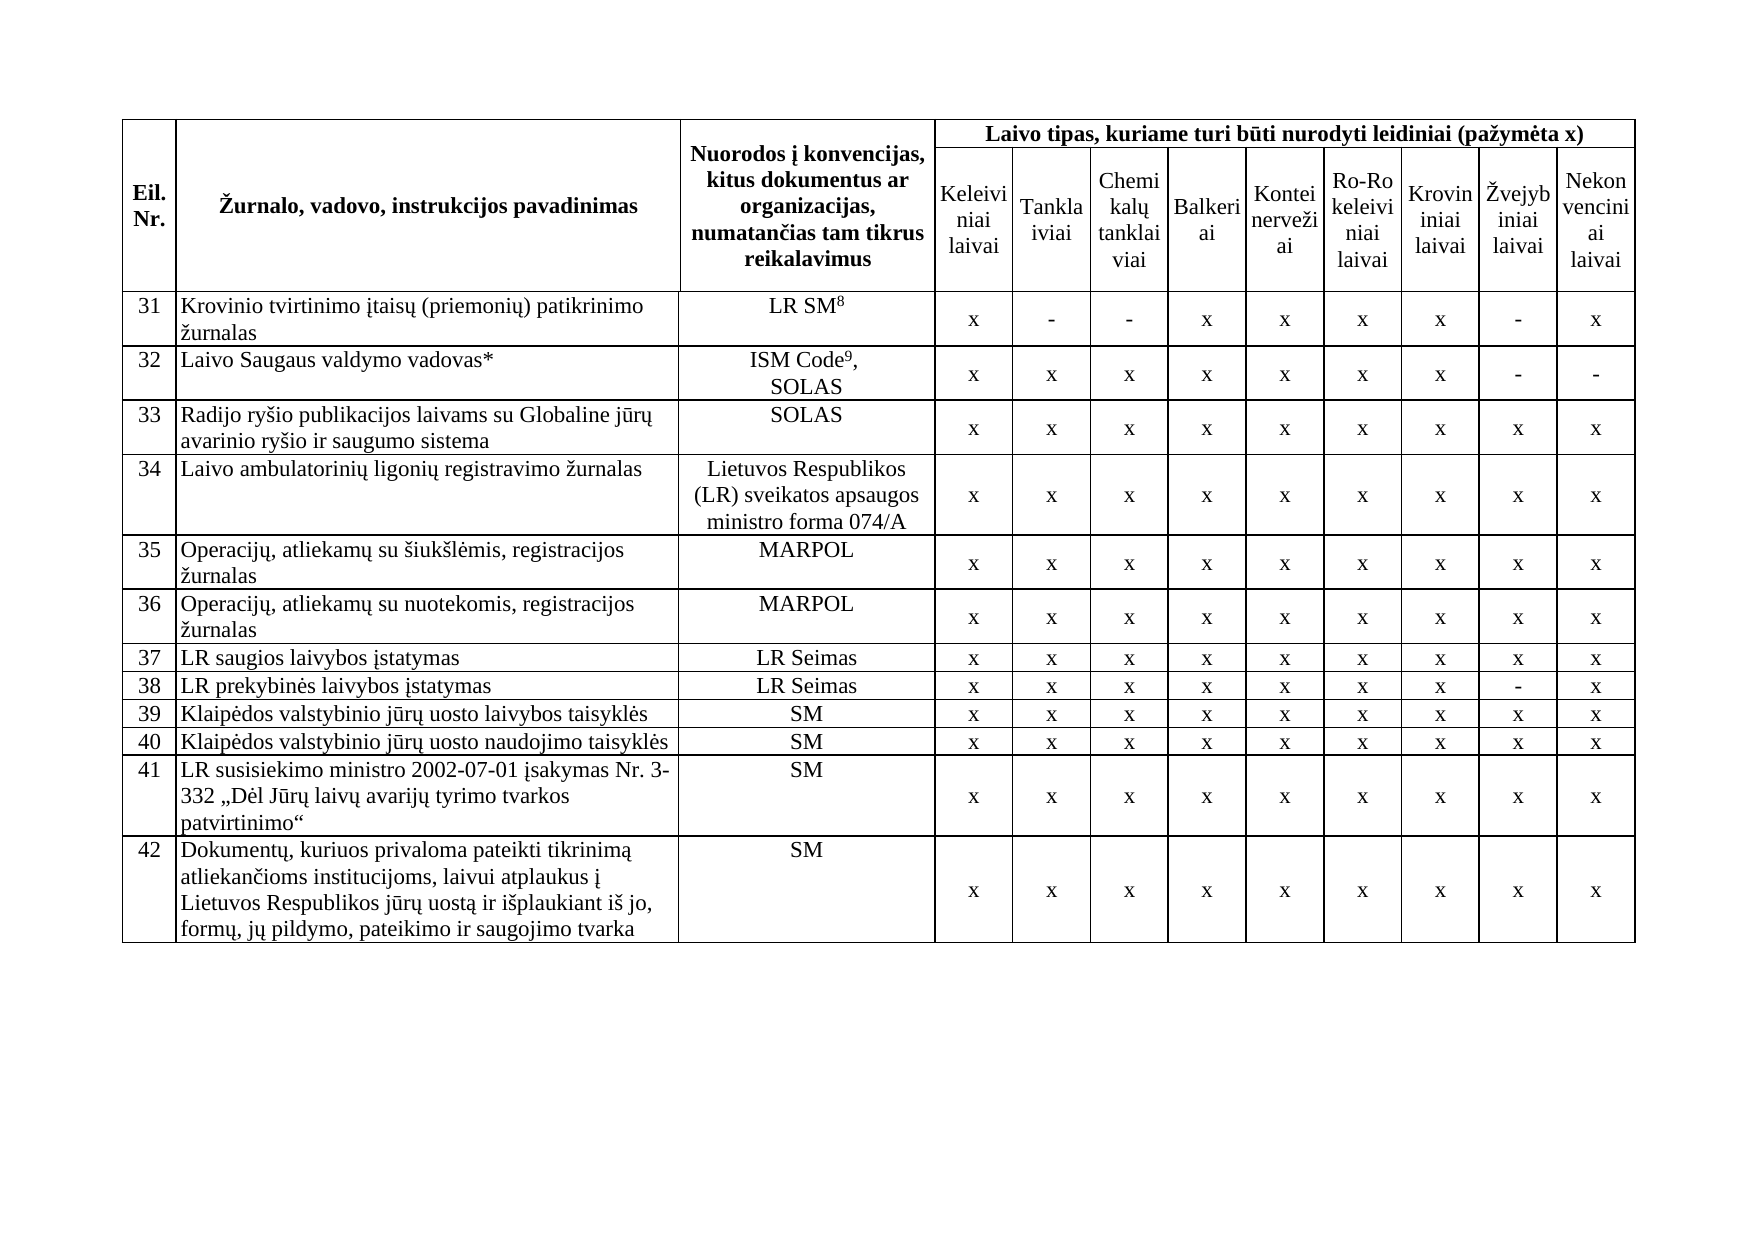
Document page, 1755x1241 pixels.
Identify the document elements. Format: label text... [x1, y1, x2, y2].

table_cell x [1325, 590, 1401, 643]
table_cell x [1169, 700, 1245, 726]
table_cell 35 [123, 536, 175, 588]
table_cell 39 [123, 700, 175, 726]
table_cell x [1169, 455, 1245, 534]
table_cell x [1558, 590, 1634, 643]
table_cell - [1480, 347, 1556, 399]
table_cell MARPOL [679, 590, 934, 643]
table_cell x [1558, 536, 1634, 588]
table_cell x [1169, 756, 1245, 835]
table_cell x [1247, 728, 1323, 754]
table_cell x [1558, 837, 1634, 942]
table_cell Laivo ambulatorinių ligonių registravimo žurnalas [177, 455, 678, 534]
table_cell x [1402, 292, 1478, 345]
table_cell x [1402, 590, 1478, 643]
table_cell x [1091, 672, 1167, 698]
table_cell LR Seimas [679, 672, 934, 698]
table_cell 41 [123, 756, 175, 835]
table_cell x [1013, 590, 1090, 643]
table_cell x [1402, 756, 1478, 835]
table_cell 31 [123, 292, 175, 345]
table_cell SM [679, 756, 934, 835]
table_cell x [1480, 590, 1556, 643]
table_cell x [1480, 644, 1556, 671]
table_cell x [1558, 644, 1634, 671]
table_cell Operacijų, atliekamų su šiukšlėmis, registracijos žurnalas [177, 536, 678, 588]
table_cell MARPOL [679, 536, 934, 588]
table_cell Lietuvos Respublikos (LR) sveikatos apsaugos ministro forma 074/A [679, 455, 934, 534]
table_cell x [1091, 728, 1167, 754]
table_cell x [1247, 536, 1323, 588]
table_cell x [1247, 700, 1323, 726]
table_cell Klaipėdos valstybinio jūrų uosto naudojimo taisyklės [177, 728, 678, 754]
table_cell SOLAS [679, 401, 934, 453]
table_cell LR saugios laivybos įstatymas [177, 644, 678, 671]
table_cell x [1402, 672, 1478, 698]
table_cell x [936, 756, 1012, 835]
table_cell x [1169, 536, 1245, 588]
table_cell Žvejybiniai laivai [1480, 148, 1556, 291]
table_cell Krovinio tvirtinimo įtaisų (priemonių) patikrinimo žurnalas [177, 292, 678, 345]
table_cell x [1091, 837, 1167, 942]
table_cell x [1091, 644, 1167, 671]
table_cell Dokumentų, kuriuos privaloma pateikti tikrinimą atliekančioms institucijoms, laivui atplaukus į Lietuvos Respublikos jūrų uostą ir išplaukiant iš jo, formų, jų pildymo, pateikimo ir saugojimo tvarka [177, 837, 678, 942]
table_cell LR Seimas [679, 644, 934, 671]
table_cell Tanklaiviai [1013, 148, 1090, 291]
table_cell x [1013, 347, 1090, 399]
table_cell x [1325, 292, 1401, 345]
table_cell x [1247, 756, 1323, 835]
table_cell x [936, 536, 1012, 588]
table_cell x [1480, 455, 1556, 534]
table_cell x [1247, 455, 1323, 534]
table_cell x [936, 401, 1012, 453]
table_cell x [1013, 700, 1090, 726]
table_cell x [1402, 455, 1478, 534]
table_cell Chemikalų tanklaiviai [1091, 148, 1167, 291]
table_cell x [936, 837, 1012, 942]
table_cell Krovininiai laivai [1402, 148, 1478, 291]
table_cell x [1558, 455, 1634, 534]
table_cell x [1091, 756, 1167, 835]
table_cell x [1247, 837, 1323, 942]
table_cell x [1402, 536, 1478, 588]
table_header Eil. Nr. [123, 120, 175, 291]
table_header Žurnalo, vadovo, instrukcijos pavadinimas [177, 120, 680, 291]
table_cell - [1480, 672, 1556, 698]
table_cell Operacijų, atliekamų su nuotekomis, registracijos žurnalas [177, 590, 678, 643]
table_cell x [1402, 837, 1478, 942]
table_cell x [1480, 401, 1556, 453]
table_cell x [1169, 347, 1245, 399]
table_cell x [936, 700, 1012, 726]
table_cell 32 [123, 347, 175, 399]
table_cell x [1558, 700, 1634, 726]
table_cell x [1013, 401, 1090, 453]
table_cell LR susisiekimo ministro 2002-07-01 įsakymas Nr. 3-332 „Dėl Jūrų laivų avarijų tyrimo tvarkos patvirtinimo“ [177, 756, 678, 835]
table_cell x [936, 292, 1012, 345]
table_cell x [1325, 644, 1401, 671]
table_cell x [1013, 672, 1090, 698]
table_cell x [1013, 756, 1090, 835]
table_cell x [1325, 672, 1401, 698]
table_cell SM [679, 728, 934, 754]
table_cell x [1091, 590, 1167, 643]
table_cell x [1091, 455, 1167, 534]
table_cell x [936, 590, 1012, 643]
table_cell Nekonvenciniai laivai [1558, 148, 1634, 291]
table_cell Ro-Ro keleiviniai laivai [1325, 148, 1401, 291]
table_cell x [1325, 756, 1401, 835]
table_cell x [1480, 756, 1556, 835]
table_cell x [1091, 700, 1167, 726]
table_cell x [1480, 700, 1556, 726]
table_cell x [936, 347, 1012, 399]
table_cell x [1169, 292, 1245, 345]
table_cell x [1091, 401, 1167, 453]
table_cell x [1402, 347, 1478, 399]
table_cell x [1247, 644, 1323, 671]
table_cell x [1013, 837, 1090, 942]
table_cell x [1013, 728, 1090, 754]
table_cell x [1480, 536, 1556, 588]
table_cell x [1169, 401, 1245, 453]
table_cell x [1169, 644, 1245, 671]
table_cell x [936, 644, 1012, 671]
table_cell x [936, 672, 1012, 698]
table_cell x [1325, 347, 1401, 399]
table_cell x [1247, 590, 1323, 643]
table_cell 40 [123, 728, 175, 754]
table_cell x [1558, 672, 1634, 698]
table_cell 42 [123, 837, 175, 942]
table_cell Balkeriai [1169, 148, 1245, 291]
table_cell Laivo Saugaus valdymo vadovas* [177, 347, 678, 399]
table_cell x [1558, 292, 1634, 345]
table_cell x [1013, 644, 1090, 671]
table_cell x [1247, 672, 1323, 698]
table_cell SM [679, 837, 934, 942]
table_cell x [1325, 455, 1401, 534]
table_cell 37 [123, 644, 175, 671]
table_cell x [1325, 728, 1401, 754]
table_cell x [1480, 728, 1556, 754]
table_cell x [936, 728, 1012, 754]
table_cell x [1247, 401, 1323, 453]
table_cell - [1558, 347, 1634, 399]
table_cell x [1402, 401, 1478, 453]
table_cell ISM Code9, SOLAS [679, 347, 934, 399]
table_header Laivo tipas, kuriame turi būti nurodyti leidiniai (pažymėta x) [936, 120, 1634, 147]
table_cell x [1402, 700, 1478, 726]
table_cell x [1169, 728, 1245, 754]
table_cell x [1558, 756, 1634, 835]
table_cell 33 [123, 401, 175, 453]
table_cell Keleiviniai laivai [936, 148, 1012, 291]
table_cell 34 [123, 455, 175, 534]
table_cell x [1558, 401, 1634, 453]
table_cell x [1169, 590, 1245, 643]
table_cell 38 [123, 672, 175, 698]
table_cell LR SM8 [679, 292, 934, 345]
table_cell x [936, 455, 1012, 534]
table_cell x [1247, 292, 1323, 345]
table_cell x [1325, 700, 1401, 726]
table_cell 36 [123, 590, 175, 643]
table_cell - [1091, 292, 1167, 345]
table_cell x [1091, 536, 1167, 588]
table_cell x [1247, 347, 1323, 399]
table_cell x [1480, 837, 1556, 942]
table_cell Konteinervežiai [1247, 148, 1323, 291]
table_cell Radijo ryšio publikacijos laivams su Globaline jūrų avarinio ryšio ir saugumo sistema [177, 401, 678, 453]
table_cell x [1402, 644, 1478, 671]
table_cell SM [679, 700, 934, 726]
table_cell LR prekybinės laivybos įstatymas [177, 672, 678, 698]
table_cell x [1402, 728, 1478, 754]
table_cell - [1480, 292, 1556, 345]
table_cell x [1558, 728, 1634, 754]
table_cell - [1013, 292, 1090, 345]
table_cell x [1325, 837, 1401, 942]
table_cell x [1091, 347, 1167, 399]
table_header Nuorodos į konvencijas, kitus dokumentus ar organizacijas, numatančias tam tikrus reikalavimus [681, 120, 934, 291]
table_cell x [1013, 455, 1090, 534]
table_cell x [1169, 672, 1245, 698]
table_cell Klaipėdos valstybinio jūrų uosto laivybos taisyklės [177, 700, 678, 726]
table_cell x [1169, 837, 1245, 942]
table_cell x [1013, 536, 1090, 588]
table_cell x [1325, 401, 1401, 453]
table_cell x [1325, 536, 1401, 588]
